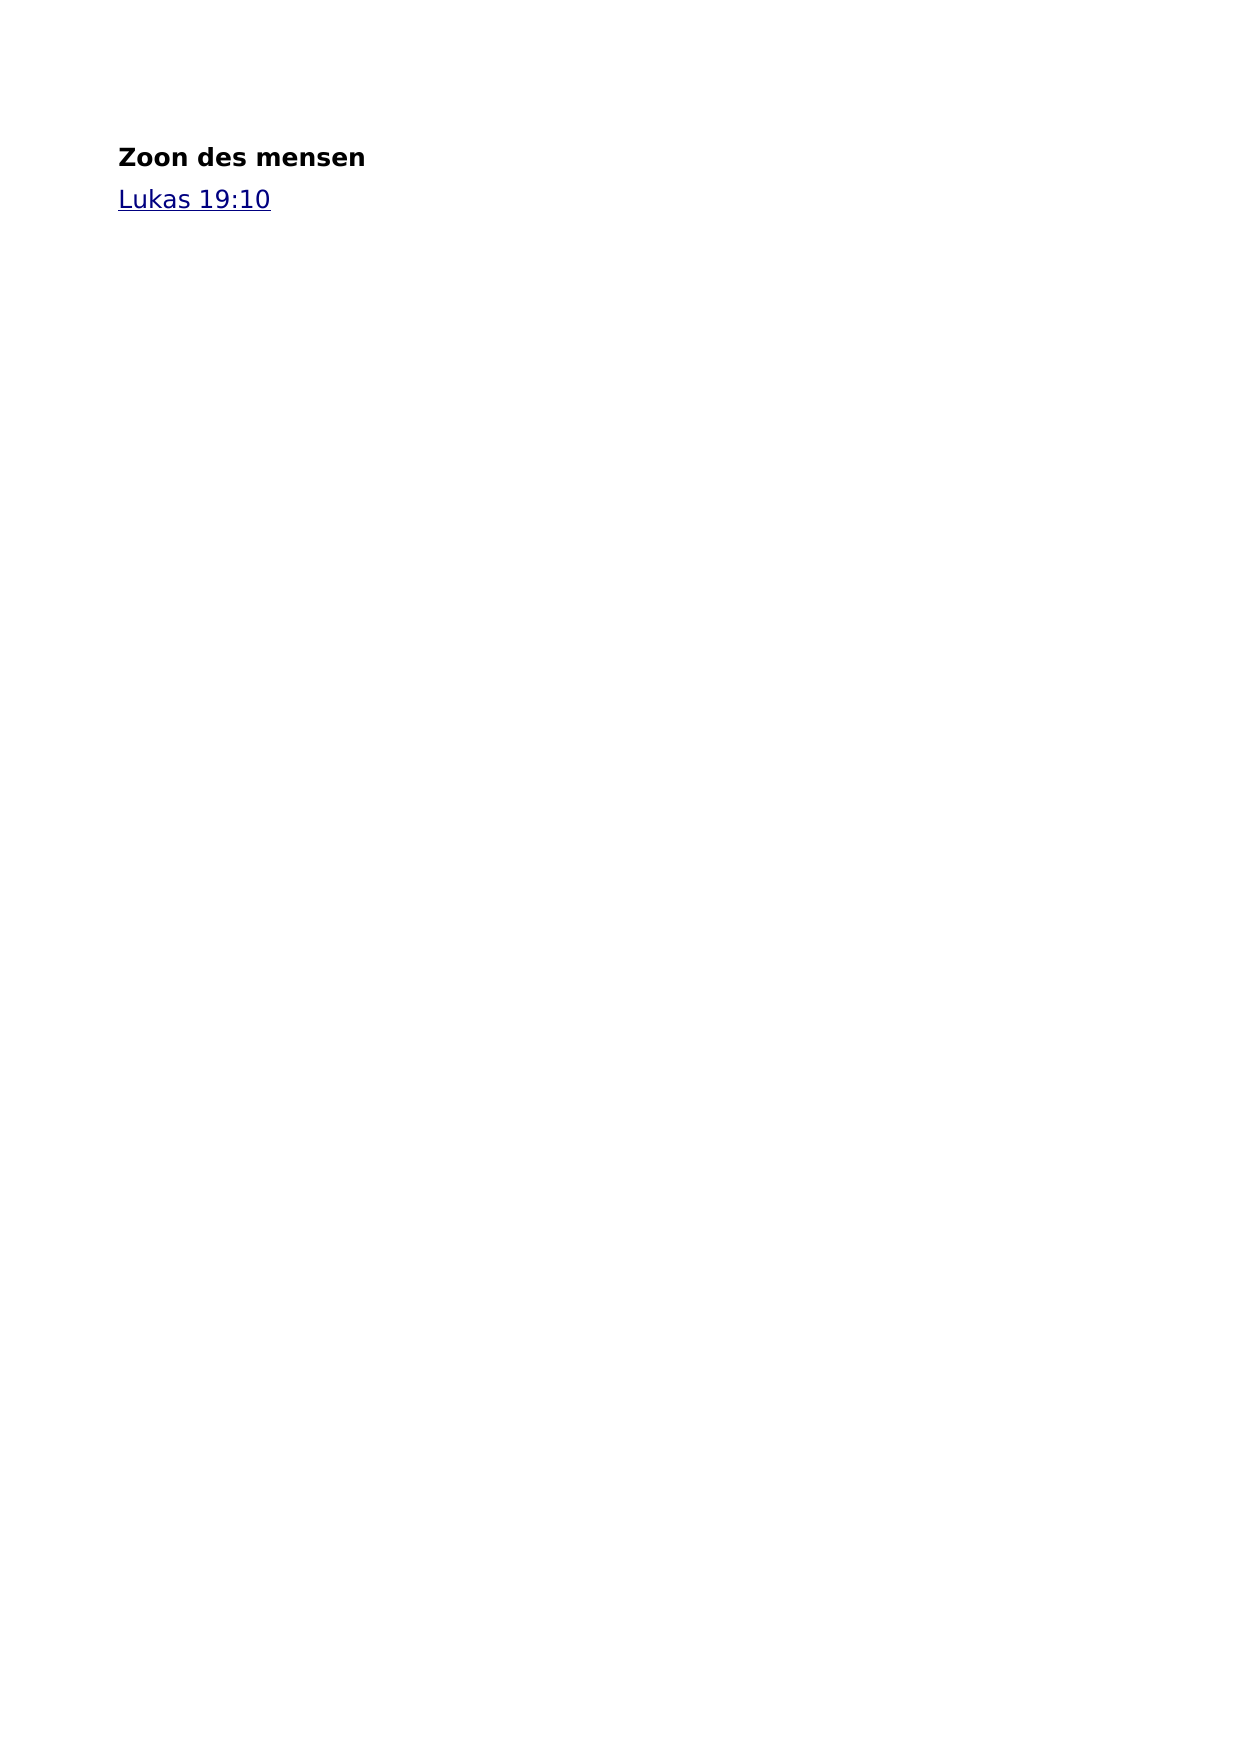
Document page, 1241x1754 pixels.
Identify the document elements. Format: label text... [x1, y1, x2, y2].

subtitle Zoon des mensen [118, 143, 1122, 172]
text Lukas 19:10 [118, 185, 1122, 243]
